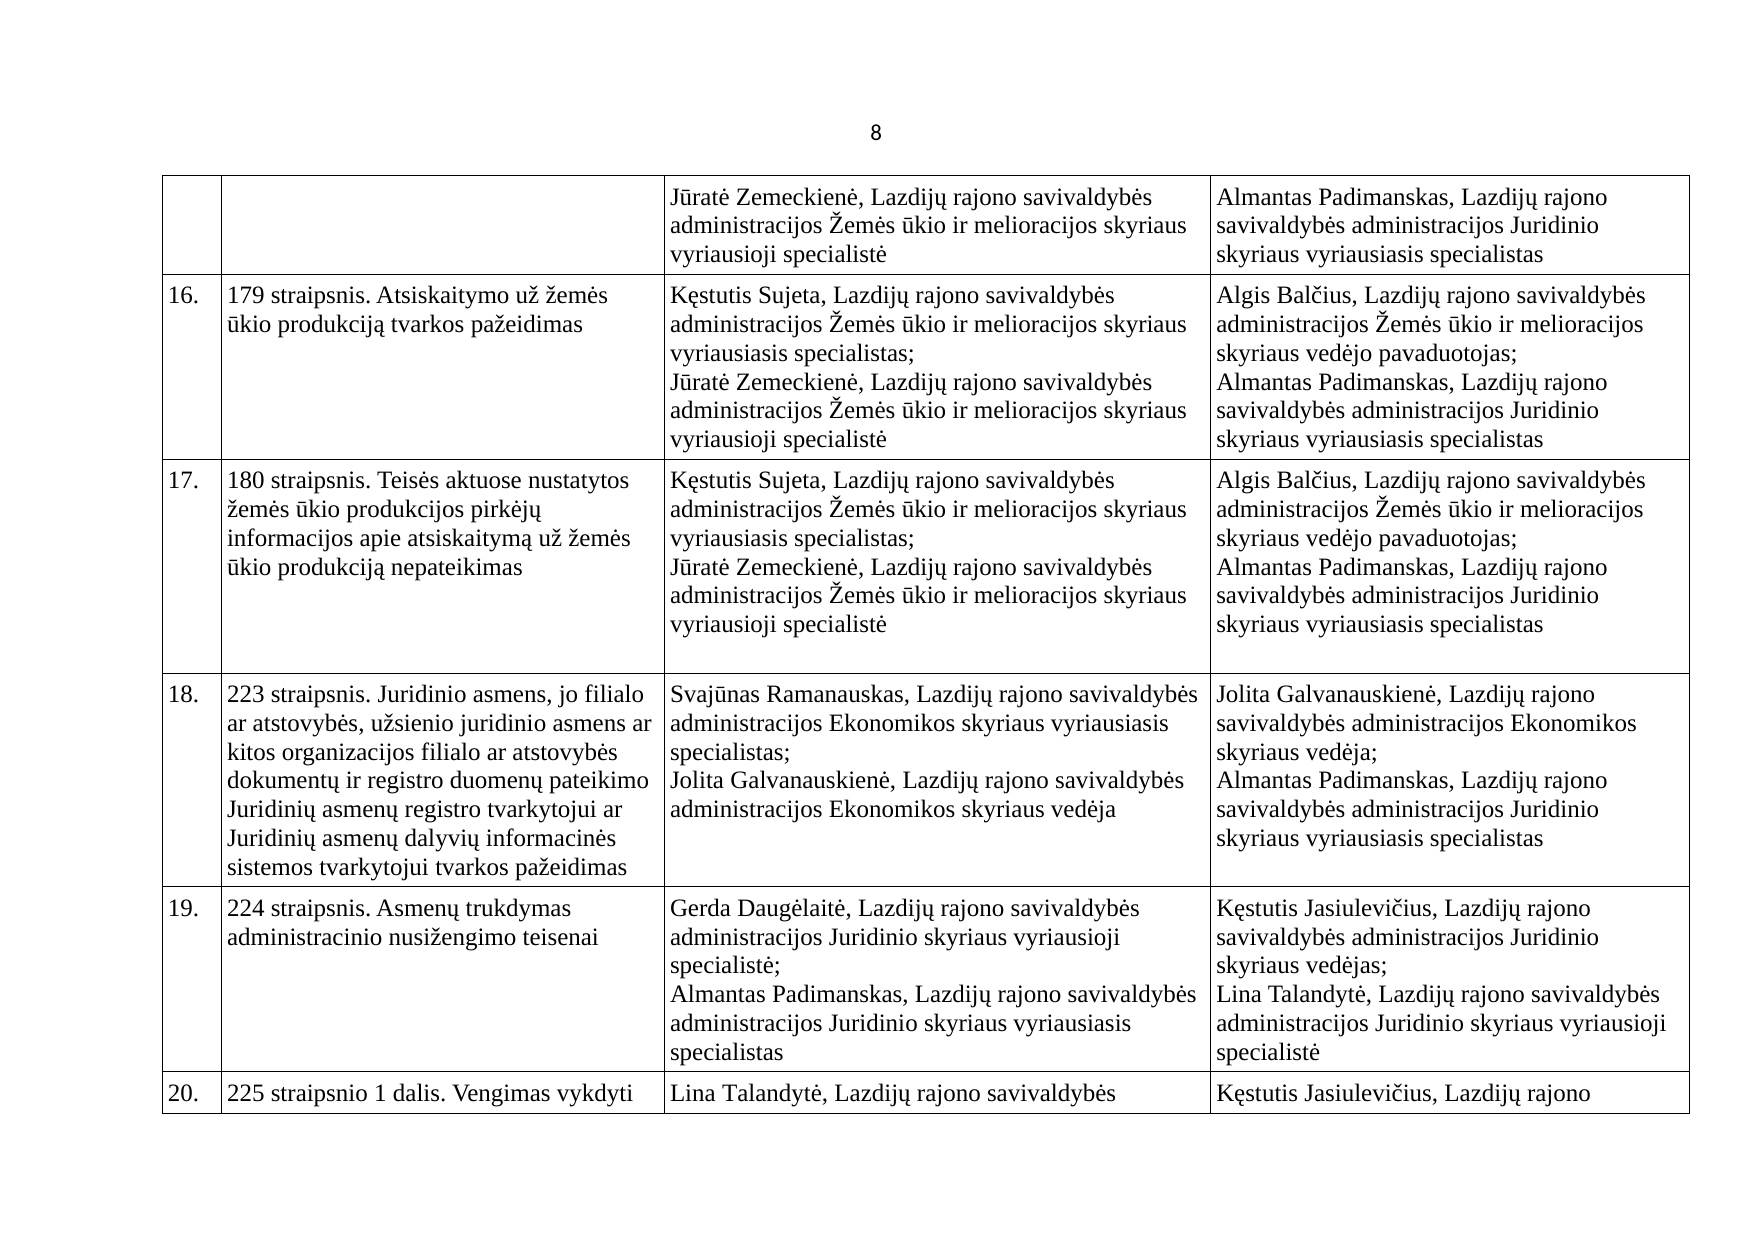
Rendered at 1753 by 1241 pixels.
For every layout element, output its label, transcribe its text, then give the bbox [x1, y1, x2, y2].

table_cell 224 straipsnis. Asmenų trukdymas administracinio nusižengimo teisenai [222, 887, 664, 1071]
table_cell Kęstutis Jasiulevičius, Lazdijų rajono [1211, 1072, 1689, 1113]
table_cell 17. [163, 460, 221, 672]
table_cell 18. [163, 674, 221, 886]
table_cell Kęstutis Sujeta, Lazdijų rajono savivaldybės administracijos Žemės ūkio ir melioracijos skyriaus vyriausiasis specialistas; Jūratė Zemeckienė, Lazdijų rajono savivaldybės administracijos Žemės ūkio ir melioracijos skyriaus vyriausioji specialistė [665, 460, 1210, 672]
table_cell [163, 176, 221, 274]
table_cell 223 straipsnis. Juridinio asmens, jo filialo ar atstovybės, užsienio juridinio asmens ar kitos organizacijos filialo ar atstovybės dokumentų ir registro duomenų pateikimo Juridinių asmenų registro tvarkytojui ar Juridinių asmenų dalyvių informacinės sistemos tvarkytojui tvarkos pažeidimas [222, 674, 664, 886]
table_cell Jolita Galvanauskienė, Lazdijų rajono savivaldybės administracijos Ekonomikos skyriaus vedėja; Almantas Padimanskas, Lazdijų rajono savivaldybės administracijos Juridinio skyriaus vyriausiasis specialistas [1211, 674, 1689, 886]
table_cell Svajūnas Ramanauskas, Lazdijų rajono savivaldybės administracijos Ekonomikos skyriaus vyriausiasis specialistas; Jolita Galvanauskienė, Lazdijų rajono savivaldybės administracijos Ekonomikos skyriaus vedėja [665, 674, 1210, 886]
table_cell 225 straipsnio 1 dalis. Vengimas vykdyti [222, 1072, 664, 1113]
table_cell [222, 176, 664, 274]
table_cell Kęstutis Sujeta, Lazdijų rajono savivaldybės administracijos Žemės ūkio ir melioracijos skyriaus vyriausiasis specialistas; Jūratė Zemeckienė, Lazdijų rajono savivaldybės administracijos Žemės ūkio ir melioracijos skyriaus vyriausioji specialistė [665, 275, 1210, 459]
table_cell Algis Balčius, Lazdijų rajono savivaldybės administracijos Žemės ūkio ir melioracijos skyriaus vedėjo pavaduotojas; Almantas Padimanskas, Lazdijų rajono savivaldybės administracijos Juridinio skyriaus vyriausiasis specialistas [1211, 460, 1689, 672]
table_cell Gerda Daugėlaitė, Lazdijų rajono savivaldybės administracijos Juridinio skyriaus vyriausioji specialistė; Almantas Padimanskas, Lazdijų rajono savivaldybės administracijos Juridinio skyriaus vyriausiasis specialistas [665, 887, 1210, 1071]
table_cell Lina Talandytė, Lazdijų rajono savivaldybės [665, 1072, 1210, 1113]
table_cell 19. [163, 887, 221, 1071]
table_cell Jūratė Zemeckienė, Lazdijų rajono savivaldybės administracijos Žemės ūkio ir melioracijos skyriaus vyriausioji specialistė [665, 176, 1210, 274]
table_cell 20. [163, 1072, 221, 1113]
table_cell 180 straipsnis. Teisės aktuose nustatytos žemės ūkio produkcijos pirkėjų informacijos apie atsiskaitymą už žemės ūkio produkciją nepateikimas [222, 460, 664, 672]
table_cell Kęstutis Jasiulevičius, Lazdijų rajono savivaldybės administracijos Juridinio skyriaus vedėjas; Lina Talandytė, Lazdijų rajono savivaldybės administracijos Juridinio skyriaus vyriausioji specialistė [1211, 887, 1689, 1071]
table_cell Almantas Padimanskas, Lazdijų rajono savivaldybės administracijos Juridinio skyriaus vyriausiasis specialistas [1211, 176, 1689, 274]
table_cell 16. [163, 275, 221, 459]
table_cell 179 straipsnis. Atsiskaitymo už žemės ūkio produkciją tvarkos pažeidimas [222, 275, 664, 459]
table_cell Algis Balčius, Lazdijų rajono savivaldybės administracijos Žemės ūkio ir melioracijos skyriaus vedėjo pavaduotojas; Almantas Padimanskas, Lazdijų rajono savivaldybės administracijos Juridinio skyriaus vyriausiasis specialistas [1211, 275, 1689, 459]
